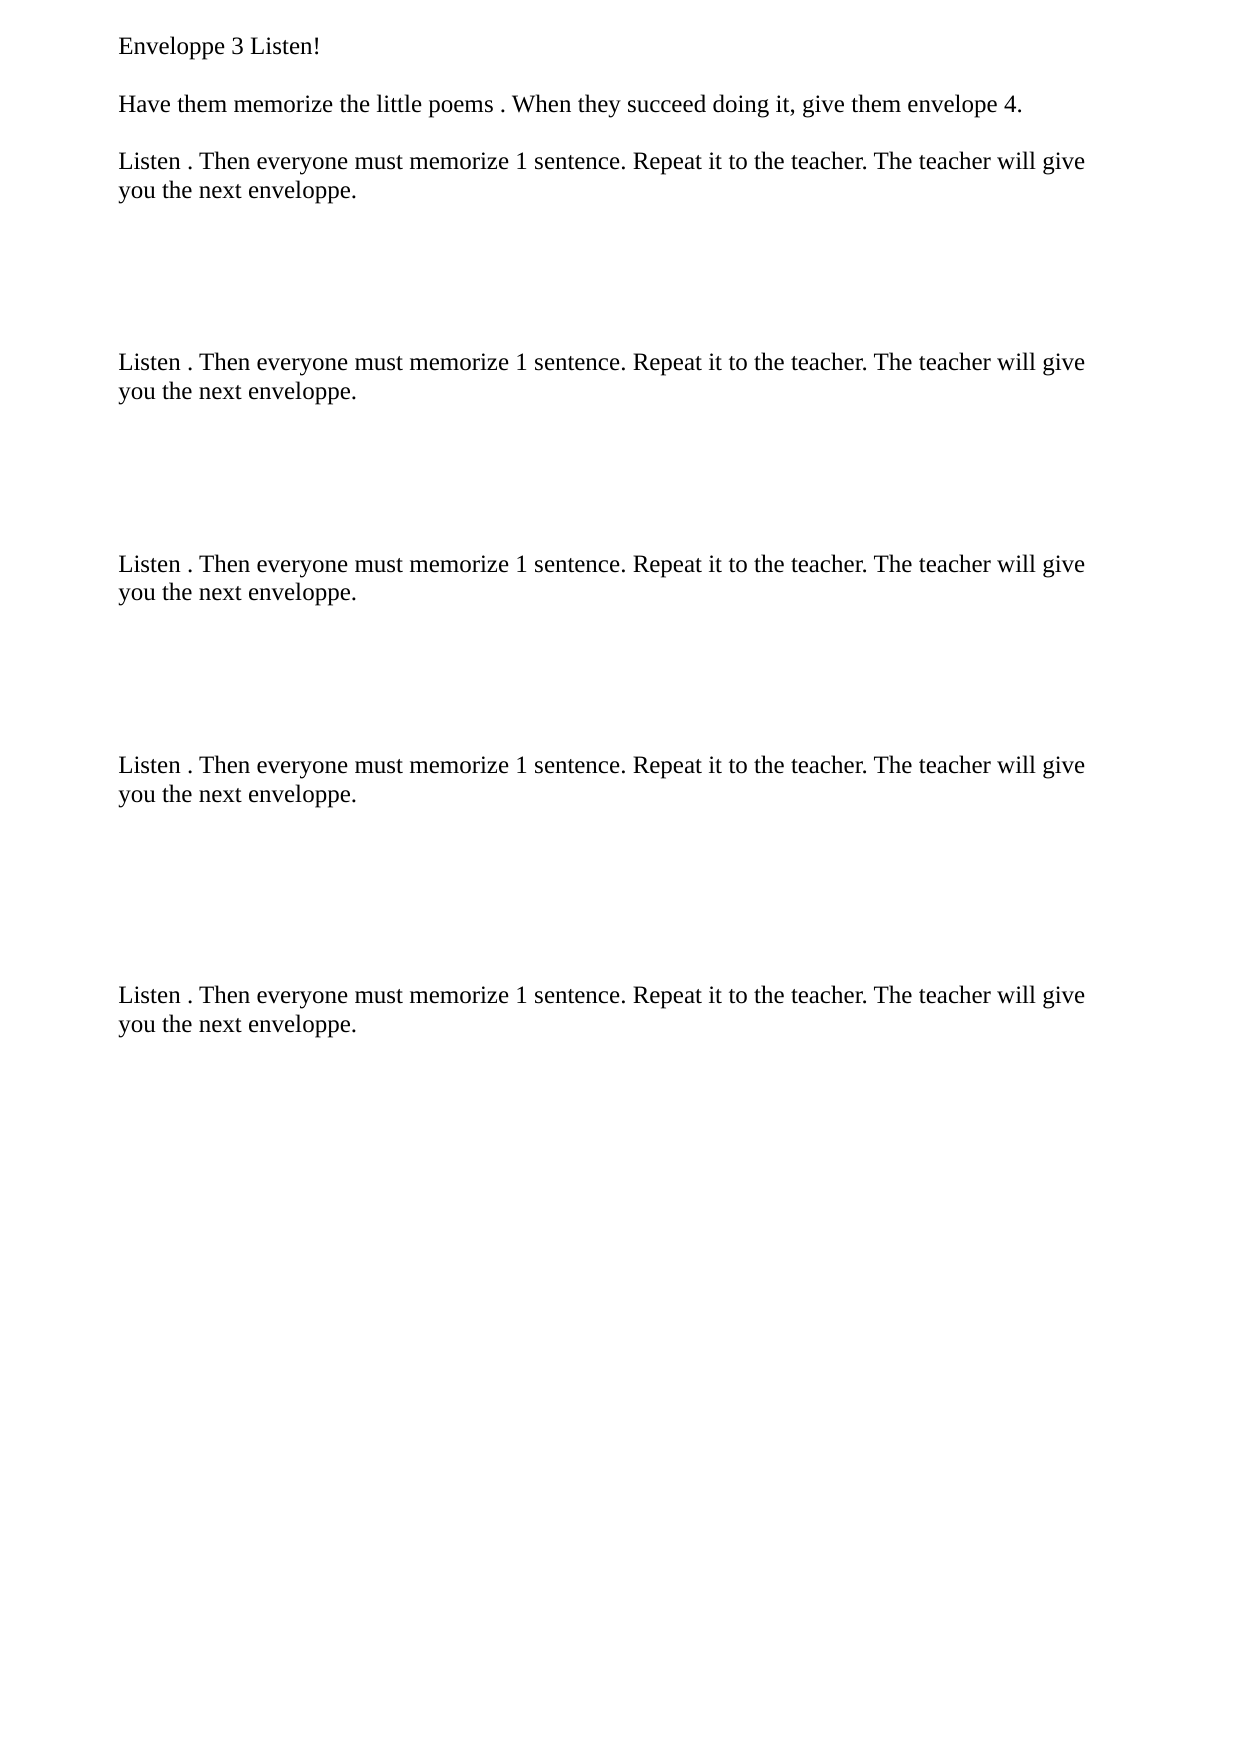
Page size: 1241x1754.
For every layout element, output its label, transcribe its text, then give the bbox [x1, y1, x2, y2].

text Listen . Then everyone must memorize 1 sentence. Repeat it to the teacher. The teacher will give you the next enveloppe. [118, 750, 1122, 807]
text Listen . Then everyone must memorize 1 sentence. Repeat it to the teacher. The teacher will give you the next enveloppe. [118, 347, 1122, 405]
text Listen . Then everyone must memorize 1 sentence. Repeat it to the teacher. The teacher will give you the next enveloppe. [118, 146, 1122, 204]
text Enveloppe 3 Listen! [118, 31, 1122, 60]
text Have them memorize the little poems . When they succeed doing it, give them envelope 4. [118, 89, 1122, 117]
text Listen . Then everyone must memorize 1 sentence. Repeat it to the teacher. The teacher will give you the next enveloppe. [118, 549, 1122, 606]
text Listen . Then everyone must memorize 1 sentence. Repeat it to the teacher. The teacher will give you the next enveloppe. [118, 980, 1122, 1037]
